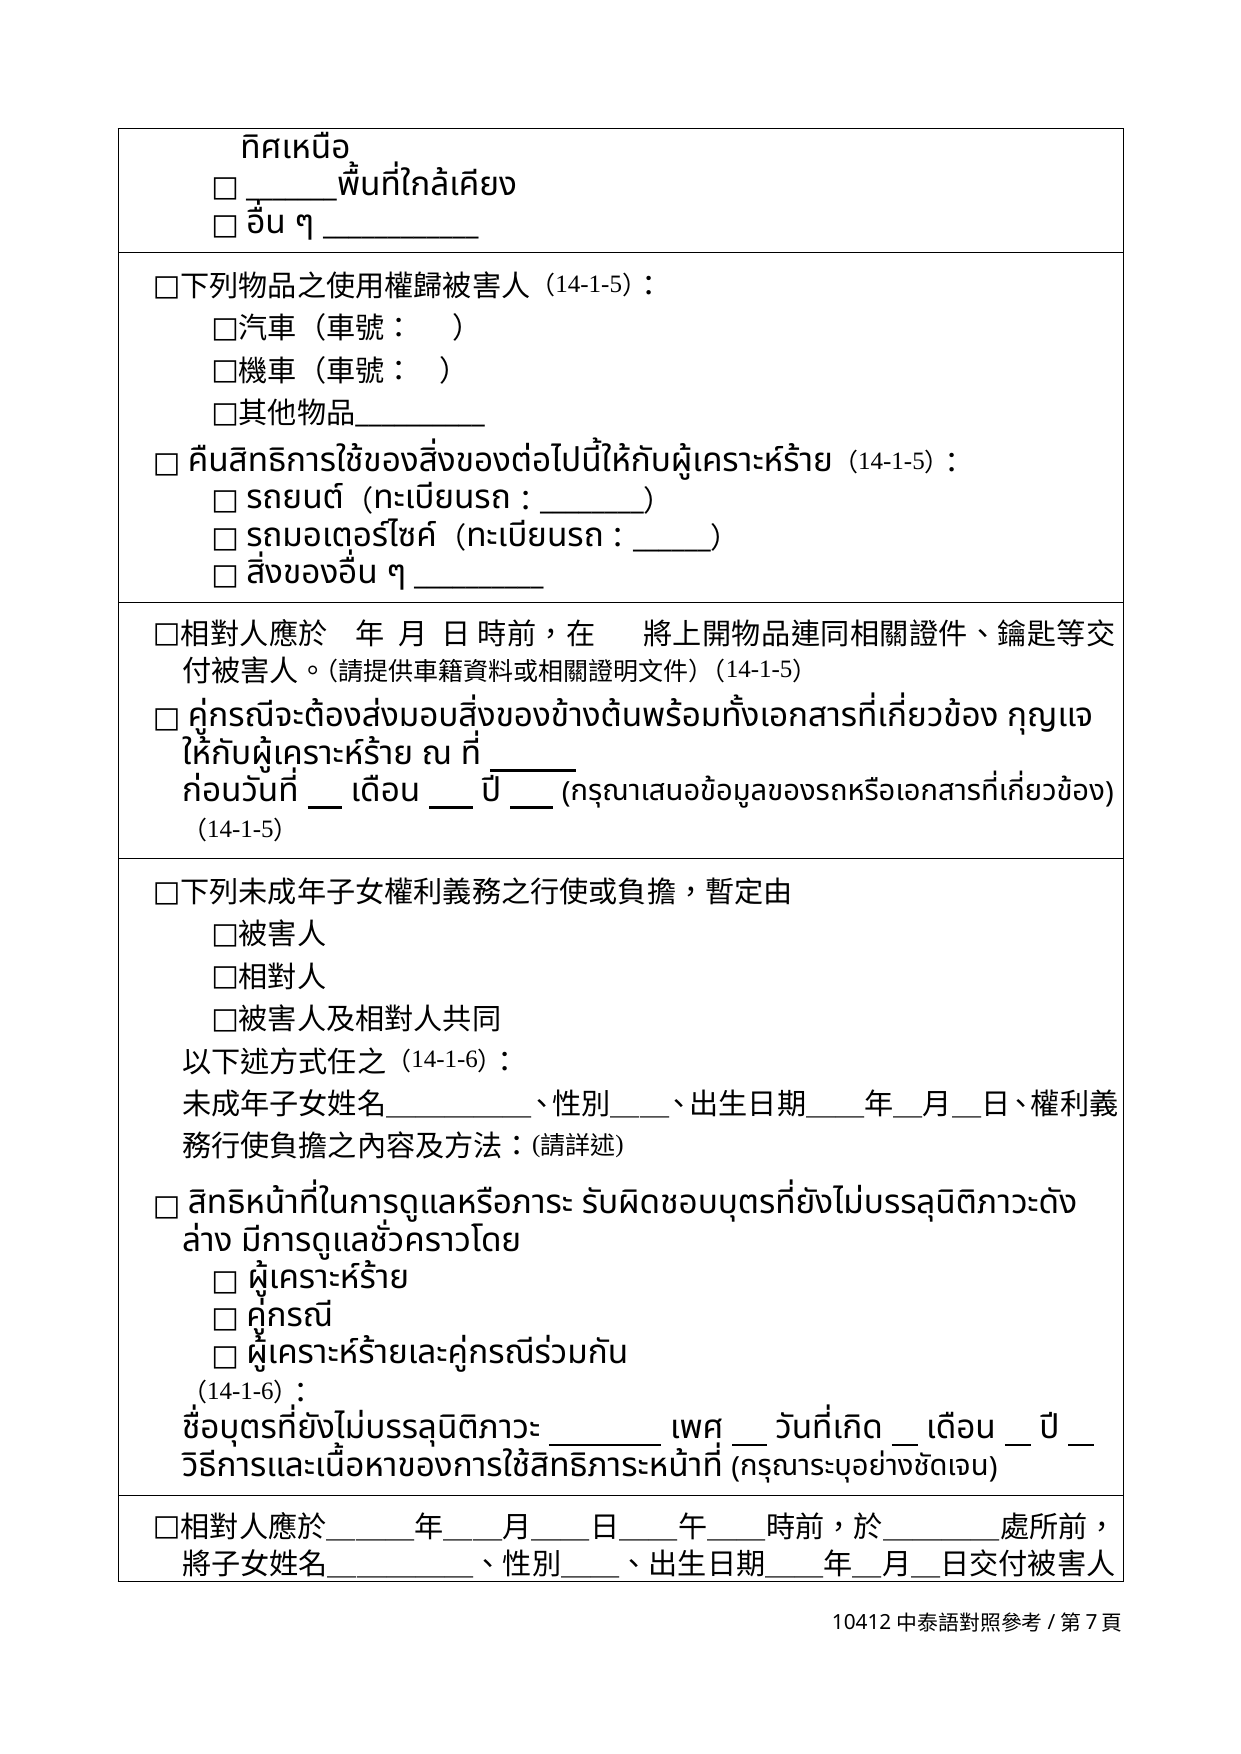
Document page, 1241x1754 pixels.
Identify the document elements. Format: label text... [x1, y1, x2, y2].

table_cell □相對人應於 年 月 日 時前，在 將上開物品連同相關證件、鑰匙等交付被害人。（請提供車籍資料或相關證明文件）（14-1-5） □ คู่กรณีจะต้องส่งมอบสิ่งของข้างต้นพร้อมทั้งเอกสารที่เกี่ยวข้อง กุญแจให้กับผู้เคราะห์ร้าย ณ ที่ ก่อนวันที่ เดือน ปี (กรุณาเสนอข้อมูลของรถหรือเอกสารที่เกี่ยวข้อง) （14-1-5） [119, 603, 1123, 858]
table_cell □相對人應於＿＿＿年＿＿月＿＿日＿＿午＿＿時前，於＿＿＿＿處所前，將子女姓名＿＿＿＿＿、性別＿＿、出生日期＿＿年＿月＿日交付被害人 [119, 1496, 1123, 1581]
table_cell □下列物品之使用權歸被害人（14-1-5）： □汽車（車號： ） □機車（車號： ） □其他物品__________ □ คืนสิทธิการใช้ของสิ่งของต่อไปนี้ให้กับผู้เคราะห์ร้าย（14-1-5）： □ รถยนต์（ทะเบียนรถ：________） □ รถมอเตอร์ไซค์（ทะเบียนรถ：______） □ สิ่งของอื่น ๆ __________ [119, 253, 1123, 602]
table_cell □下列未成年子女權利義務之行使或負擔，暫定由 □被害人 □相對人 □被害人及相對人共同 以下述方式任之（14-1-6）： 未成年子女姓名＿＿＿＿＿、性別＿＿、出生日期＿＿年＿月＿日、權利義務行使負擔之內容及方法：(請詳述) □ สิทธิหน้าที่ในการดูแลหรือภาระ รับผิดชอบบุตรที่ยังไม่บรรลุนิติภาวะดังล่าง มีการดูแลชั่วคราวโดย □ ผู้เคราะห์ร้าย □ คู่กรณี □ ผู้เคราะห์ร้ายเละคู่กรณีร่วมกัน （14-1-6）： ชื่อบุตรที่ยังไม่บรรลุนิติภาวะ เพศ วันที่เกิด เดือน ปี วิธีการและเนื้อหาของการใช้สิทธิภาระหน้าที่ (กรุณาระบุอย่างชัดเจน) [119, 859, 1123, 1495]
table_cell ทิศเหนือ □ _______พื้นที่ใกล้เคียง □ อื่น ๆ ____________ [119, 129, 1123, 252]
